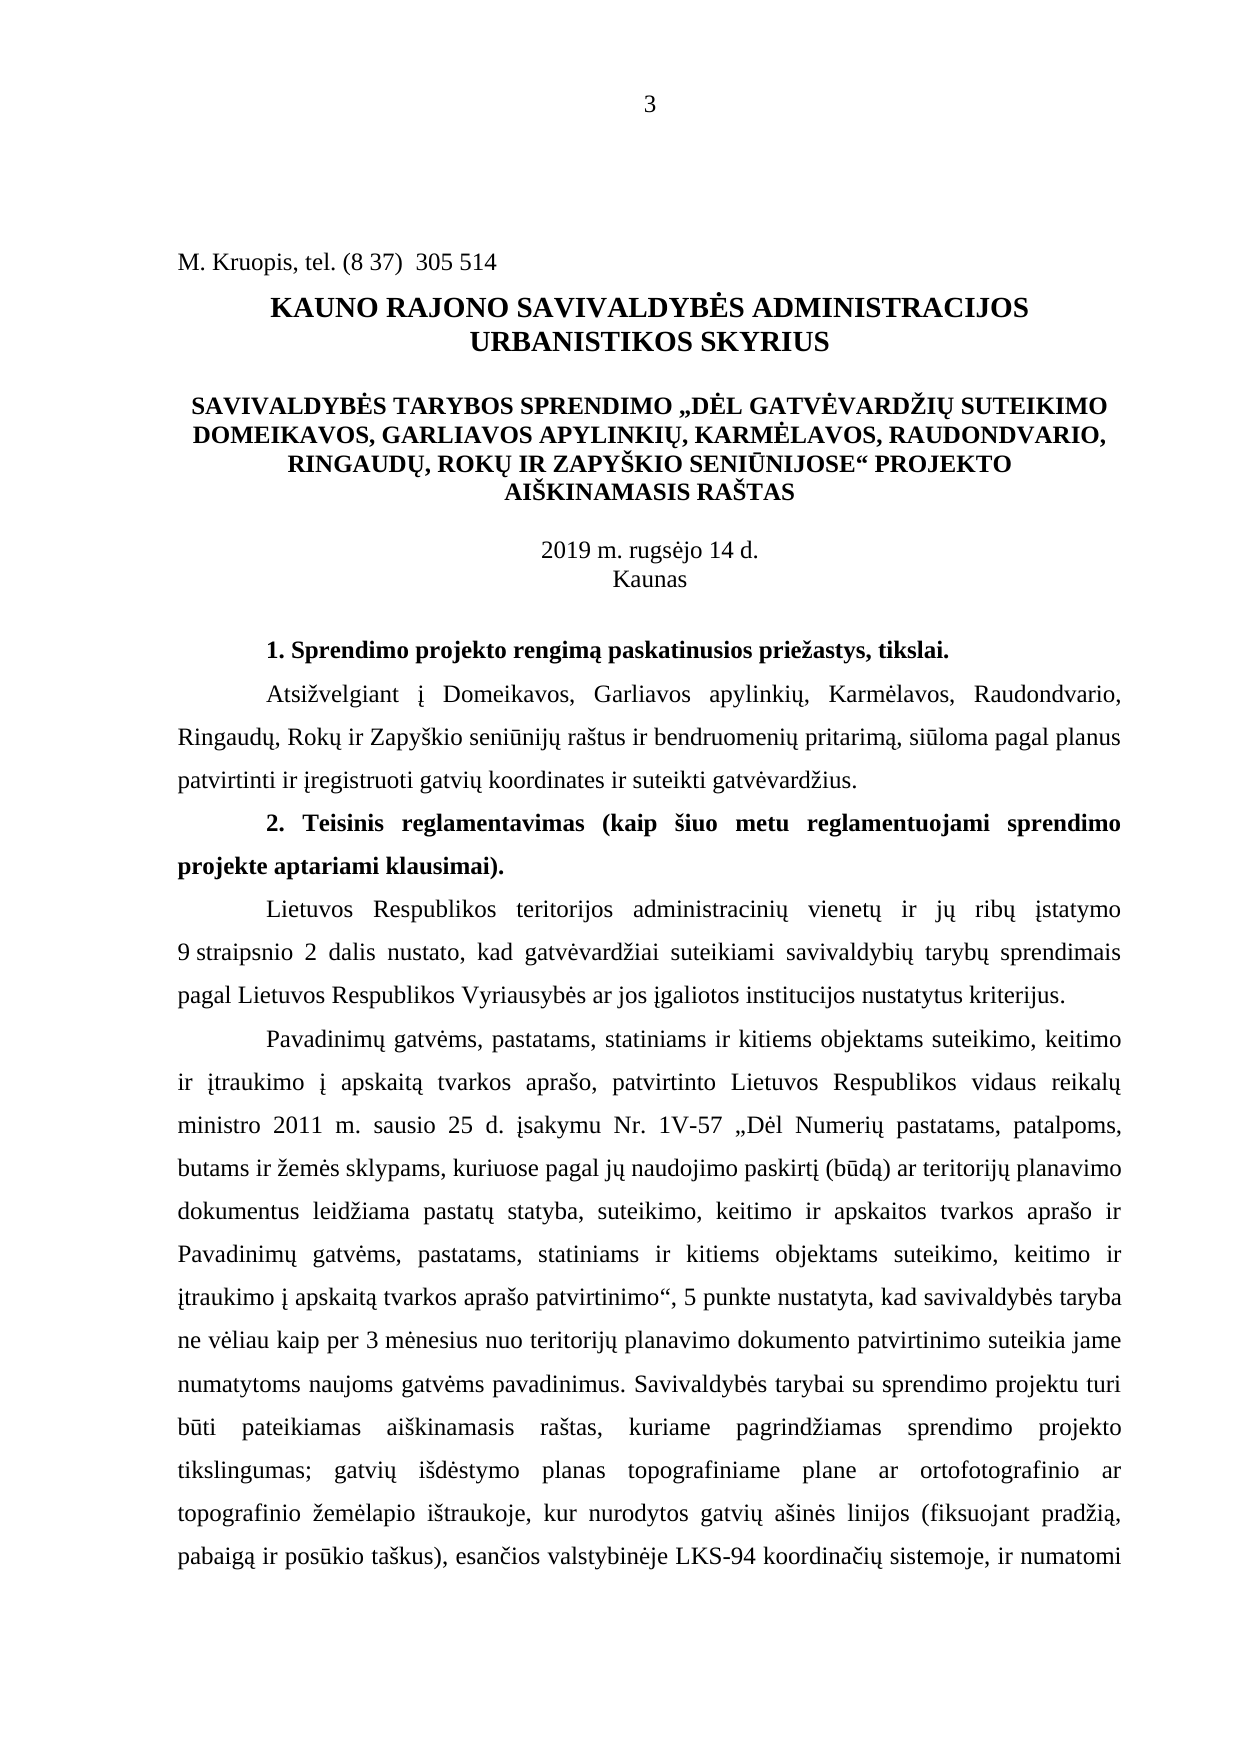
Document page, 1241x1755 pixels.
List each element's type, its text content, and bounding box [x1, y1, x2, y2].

text Pavadinimų gatvėms, pastatams, statiniams ir kitiems objektams suteikimo, keitimo ir įtraukimo į apskaitą tvarkos aprašo, patvirtinto Lietuvos Respublikos vidaus reikalų ministro 2011 m. sausio 25 d. įsakymu Nr. 1V-57 „Dėl Numerių pastatams, patalpoms, butams ir žemės sklypams, kuriuose pagal jų naudojimo paskirtį (būdą) ar teritorijų planavimo dokumentus leidžiama pastatų statyba, suteikimo, keitimo ir apskaitos tvarkos aprašo ir Pavadinimų gatvėms, pastatams, statiniams ir kitiems objektams suteikimo, keitimo ir įtraukimo į apskaitą tvarkos aprašo patvirtinimo“, 5 punkte nustatyta, kad savivaldybės taryba ne vėliau kaip per 3 mėnesius nuo teritorijų planavimo dokumento patvirtinimo suteikia jame numatytoms naujoms gatvėms pavadinimus. Savivaldybės tarybai su sprendimo projektu turi būti pateikiamas aiškinamasis raštas, kuriame pagrindžiamas sprendimo projekto tikslingumas; gatvių išdėstymo planas topografiniame plane ar ortofotografinio ar topografinio žemėlapio ištraukoje, kur nurodytos gatvių ašinės linijos (fiksuojant pradžią, pabaigą ir posūkio taškus), esančios valstybinėje LKS-94 koordinačių sistemoje, ir numatomi [177, 1024, 1122, 1570]
text KAUNO RAJONO SAVIVALDYBĖS ADMINISTRACIJOS [177, 291, 1122, 324]
text URBANISTIKOS SKYRIUS [177, 324, 1122, 358]
text 2019 m. rugsėjo 14 d. [177, 535, 1122, 564]
text 1. Sprendimo projekto rengimą paskatinusios priežastys, tikslai. [177, 636, 1122, 664]
text Lietuvos Respublikos teritorijos administracinių vienetų ir jų ribų įstatymo 9 straipsnio 2 dalis nustato, kad gatvėvardžiai suteikiami savivaldybių tarybų sprendimais pagal Lietuvos Respublikos Vyriausybės ar jos įgaliotos institucijos nustatytus kriterijus. [177, 894, 1122, 1009]
text Kaunas [177, 564, 1122, 592]
text Atsižvelgiant į Domeikavos, Garliavos apylinkių, Karmėlavos, Raudondvario, Ringaudų, Rokų ir Zapyškio seniūnijų raštus ir bendruomenių pritarimą, siūloma pagal planus patvirtinti ir įregistruoti gatvių koordinates ir suteikti gatvėvardžius. [177, 679, 1122, 794]
text SAVIVALDYBĖS TARYBOS SPRENDIMO „DĖL GATVĖVARDŽIŲ SUTEIKIMO DOMEIKAVOS, GARLIAVOS APYLINKIŲ, KARMĖLAVOS, RAUDONDVARIO, RINGAUDŲ, ROKŲ IR ZAPYŠKIO SENIŪNIJOSE“ PROJEKTO [177, 391, 1122, 477]
text AIŠKINAMASIS RAŠTAS [177, 477, 1122, 506]
text 2. Teisinis reglamentavimas (kaip šiuo metu reglamentuojami sprendimo projekte aptariami klausimai). [177, 808, 1122, 880]
text M. Kruopis, tel. (8 37) 305 514 [118, 247, 1122, 276]
